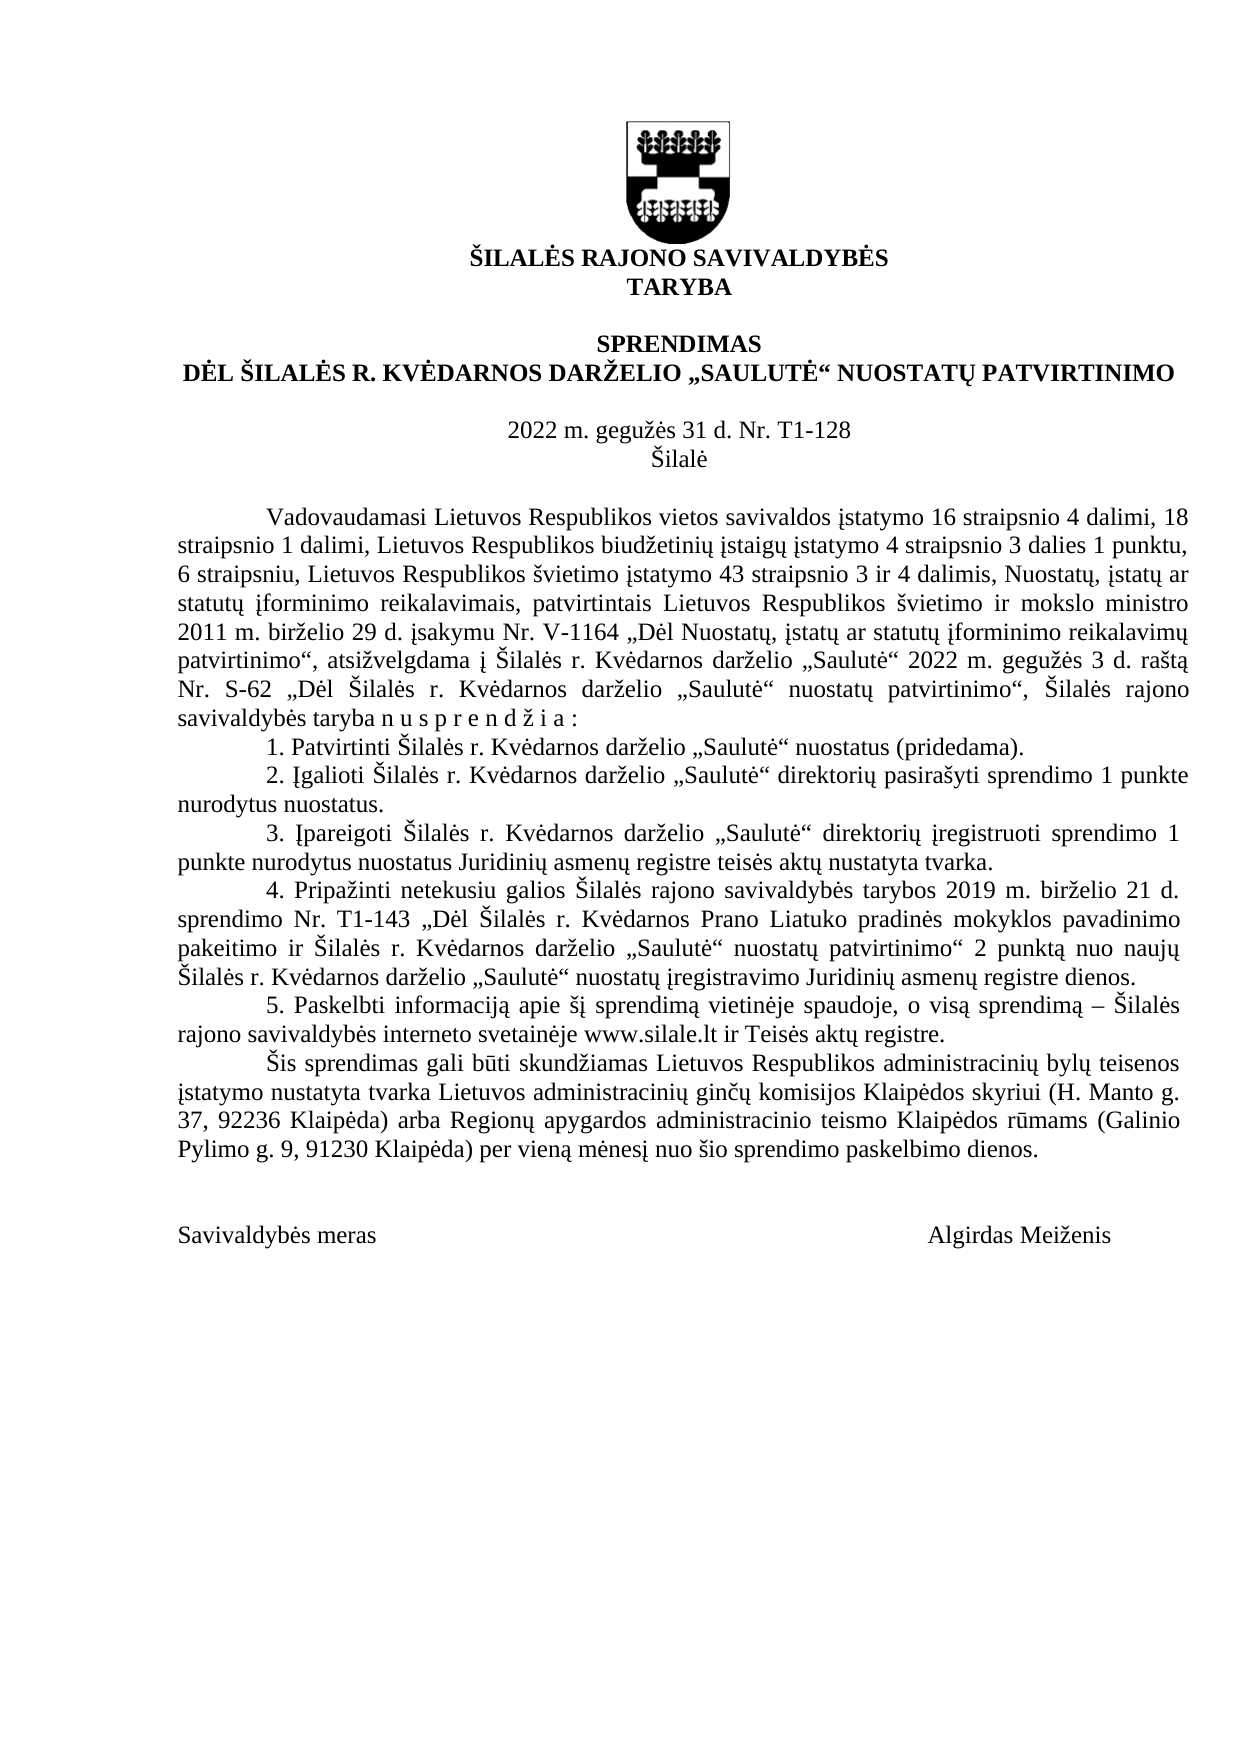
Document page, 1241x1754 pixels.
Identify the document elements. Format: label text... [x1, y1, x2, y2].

text TARYBA [177, 272, 1181, 301]
text ŠILALĖS RAJONO SAVIVALDYBĖS [177, 243, 1181, 272]
text 2022 m. gegužės 31 d. Nr. T1-128 [177, 416, 1181, 444]
text Šilalė [177, 444, 1181, 473]
text DĖL ŠILALĖS R. KVĖDARNOS DARŽELIO „SAULUTĖ“ NUOSTATŲ PATVIRTINIMO [177, 358, 1181, 387]
text 4. Pripažinti netekusiu galios Šilalės rajono savivaldybės tarybos 2019 m. birželio 21 d. sprendimo Nr. T1-143 „Dėl Šilalės r. Kvėdarnos Prano Liatuko pradinės mokyklos pavadinimo pakeitimo ir Šilalės r. Kvėdarnos darželio „Saulutė“ nuostatų patvirtinimo“ 2 punktą nuo naujų Šilalės r. Kvėdarnos darželio „Saulutė“ nuostatų įregistravimo Juridinių asmenų registre dienos. [177, 876, 1181, 991]
text 1. Patvirtinti Šilalės r. Kvėdarnos darželio „Saulutė“ nuostatus (pridedama). [177, 732, 1189, 761]
text Šis sprendimas gali būti skundžiamas Lietuvos Respublikos administracinių bylų teisenos įstatymo nustatyta tvarka Lietuvos administracinių ginčų komisijos Klaipėdos skyriui (H. Manto g. 37, 92236 Klaipėda) arba Regionų apygardos administracinio teismo Klaipėdos rūmams (Galinio Pylimo g. 9, 91230 Klaipėda) per vieną mėnesį nuo šio sprendimo paskelbimo dienos. [177, 1048, 1181, 1163]
text SPRENDIMAS [177, 329, 1181, 358]
text 2. Įgalioti Šilalės r. Kvėdarnos darželio „Saulutė“ direktorių pasirašyti sprendimo 1 punkte nurodytus nuostatus. [177, 761, 1189, 818]
text 3. Įpareigoti Šilalės r. Kvėdarnos darželio „Saulutė“ direktorių įregistruoti sprendimo 1 punkte nurodytus nuostatus Juridinių asmenų registre teisės aktų nustatyta tvarka. [177, 818, 1181, 876]
text Savivaldybės meras Algirdas Meiženis [177, 1221, 1181, 1249]
text Vadovaudamasi Lietuvos Respublikos vietos savivaldos įstatymo 16 straipsnio 4 dalimi, 18 straipsnio 1 dalimi, Lietuvos Respublikos biudžetinių įstaigų įstatymo 4 straipsnio 3 dalies 1 punktu, 6 straipsniu, Lietuvos Respublikos švietimo įstatymo 43 straipsnio 3 ir 4 dalimis, Nuostatų, įstatų ar statutų įforminimo reikalavimais, patvirtintais Lietuvos Respublikos švietimo ir mokslo ministro 2011 m. birželio 29 d. įsakymu Nr. V-1164 „Dėl Nuostatų, įstatų ar statutų įforminimo reikalavimų patvirtinimo“, atsižvelgdama į Šilalės r. Kvėdarnos darželio „Saulutė“ 2022 m. gegužės 3 d. raštą Nr. S-62 „Dėl Šilalės r. Kvėdarnos darželio „Saulutė“ nuostatų patvirtinimo“, Šilalės rajono savivaldybės taryba nusprendžia: [177, 502, 1189, 732]
text 5. Paskelbti informaciją apie šį sprendimą vietinėje spaudoje, o visą sprendimą – Šilalės rajono savivaldybės interneto svetainėje www.silale.lt ir Teisės aktų registre. [177, 991, 1181, 1048]
